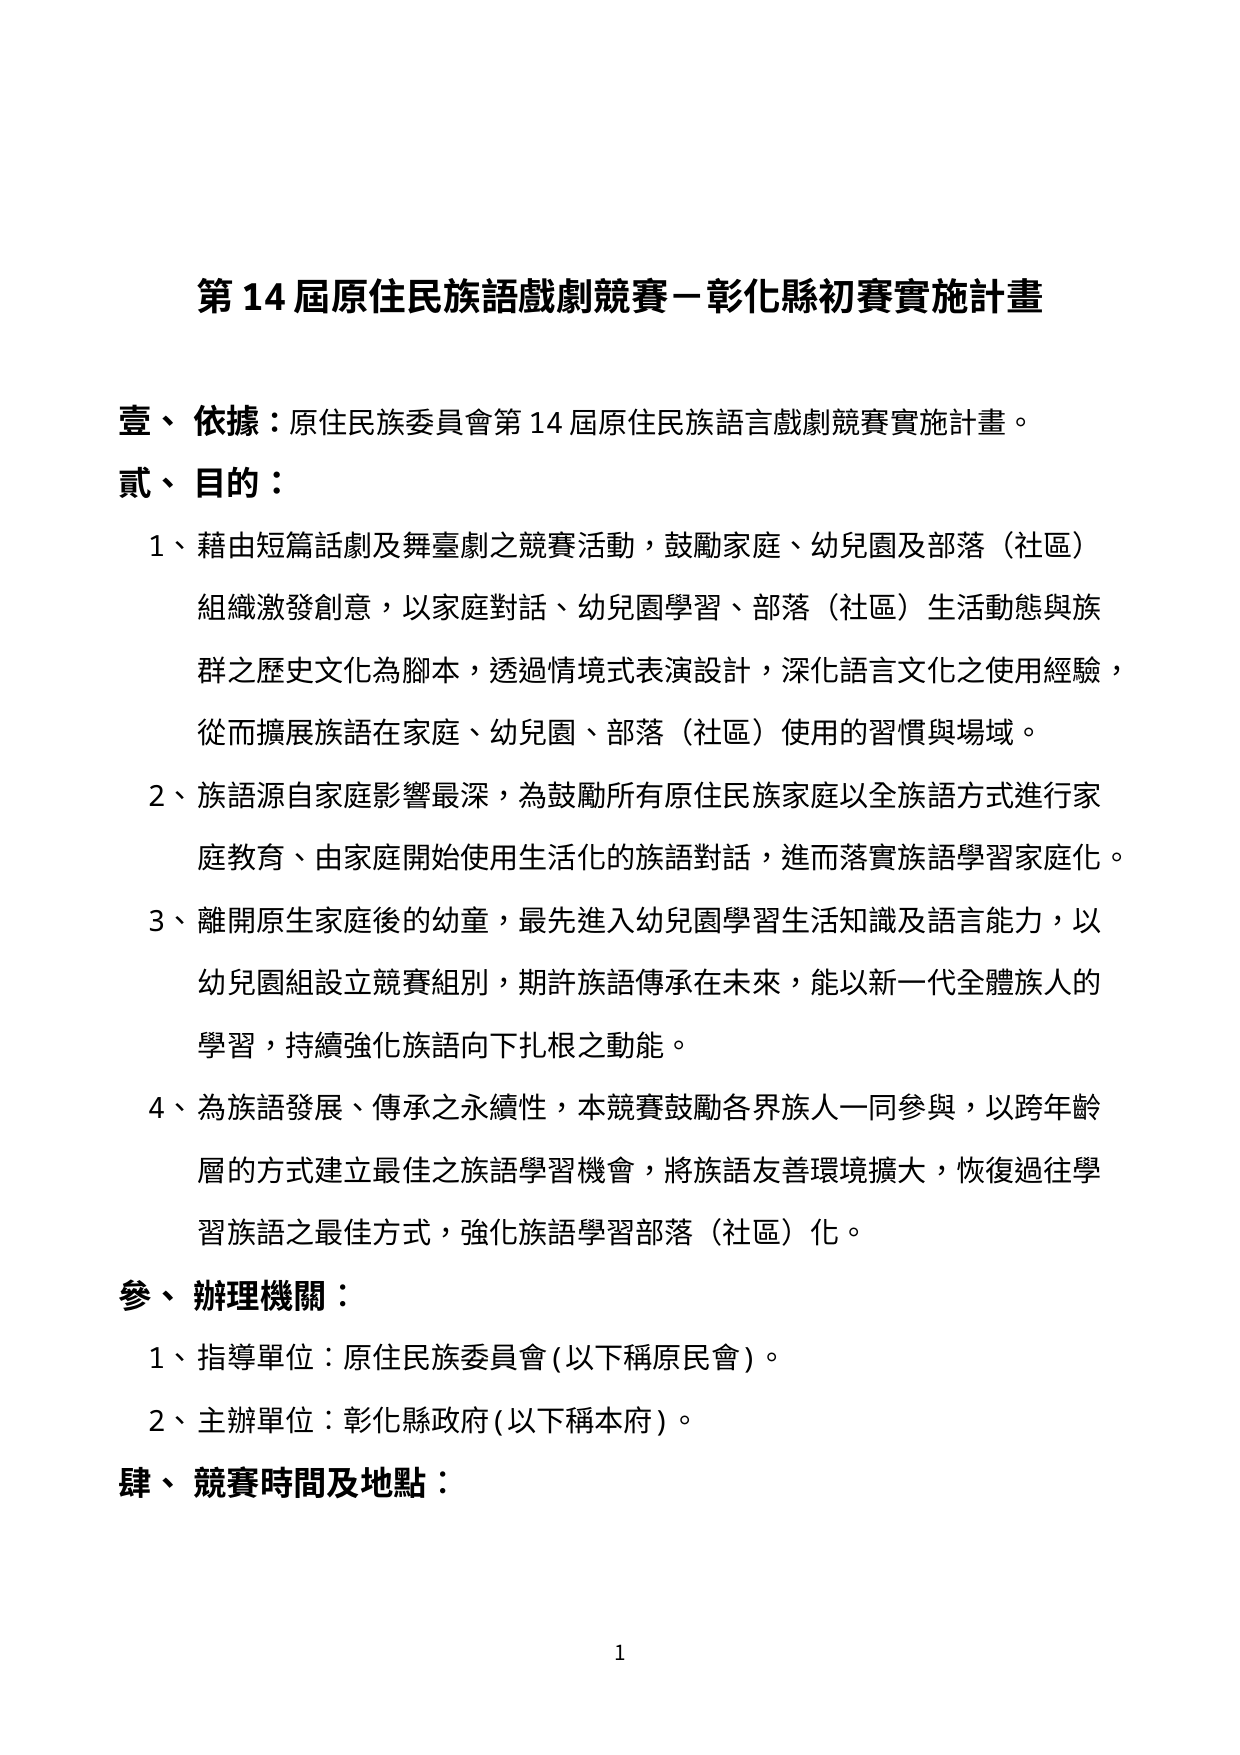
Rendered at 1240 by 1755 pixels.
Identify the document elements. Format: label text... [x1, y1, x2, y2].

list 指導單位︰原住民族委員會(以下稱原民會)。 [148, 1314, 1121, 1377]
list 族語源自家庭影響最深，為鼓勵所有原住民族家庭以全族語方式進行家庭教育、由家庭開始使用生活化的族語對話，進而落實族語學習家庭化。 [148, 752, 1121, 877]
list 離開原生家庭後的幼童，最先進入幼兒園學習生活知識及語言能力，以幼兒園組設立競賽組別，期許族語傳承在未來，能以新一代全體族人的學習，持續強化族語向下扎根之動能。 [148, 877, 1121, 1064]
list 主辦單位︰彰化縣政府(以下稱本府)。 [148, 1377, 1121, 1439]
list 辦理機關︰ [118, 1252, 1121, 1314]
text 第14屆原住民族語戲劇競賽－彰化縣初賽實施計畫 [118, 252, 1121, 314]
list 依據：原住民族委員會第14屆原住民族語言戲劇競賽實施計畫。 [118, 377, 1121, 439]
list 藉由短篇話劇及舞臺劇之競賽活動，鼓勵家庭、幼兒園及部落（社區）組織激發創意，以家庭對話、幼兒園學習、部落（社區）生活動態與族群之歷史文化為腳本，透過情境式表演設計，深化語言文化之使用經驗，從而擴展族語在家庭、幼兒園、部落（社區）使用的習慣與場域。 [148, 502, 1121, 752]
list 為族語發展、傳承之永續性，本競賽鼓勵各界族人一同參與，以跨年齡層的方式建立最佳之族語學習機會，將族語友善環境擴大，恢復過往學習族語之最佳方式，強化族語學習部落（社區）化。 [148, 1064, 1121, 1252]
list 目的： [118, 439, 1121, 502]
list 競賽時間及地點︰ [118, 1439, 1121, 1502]
